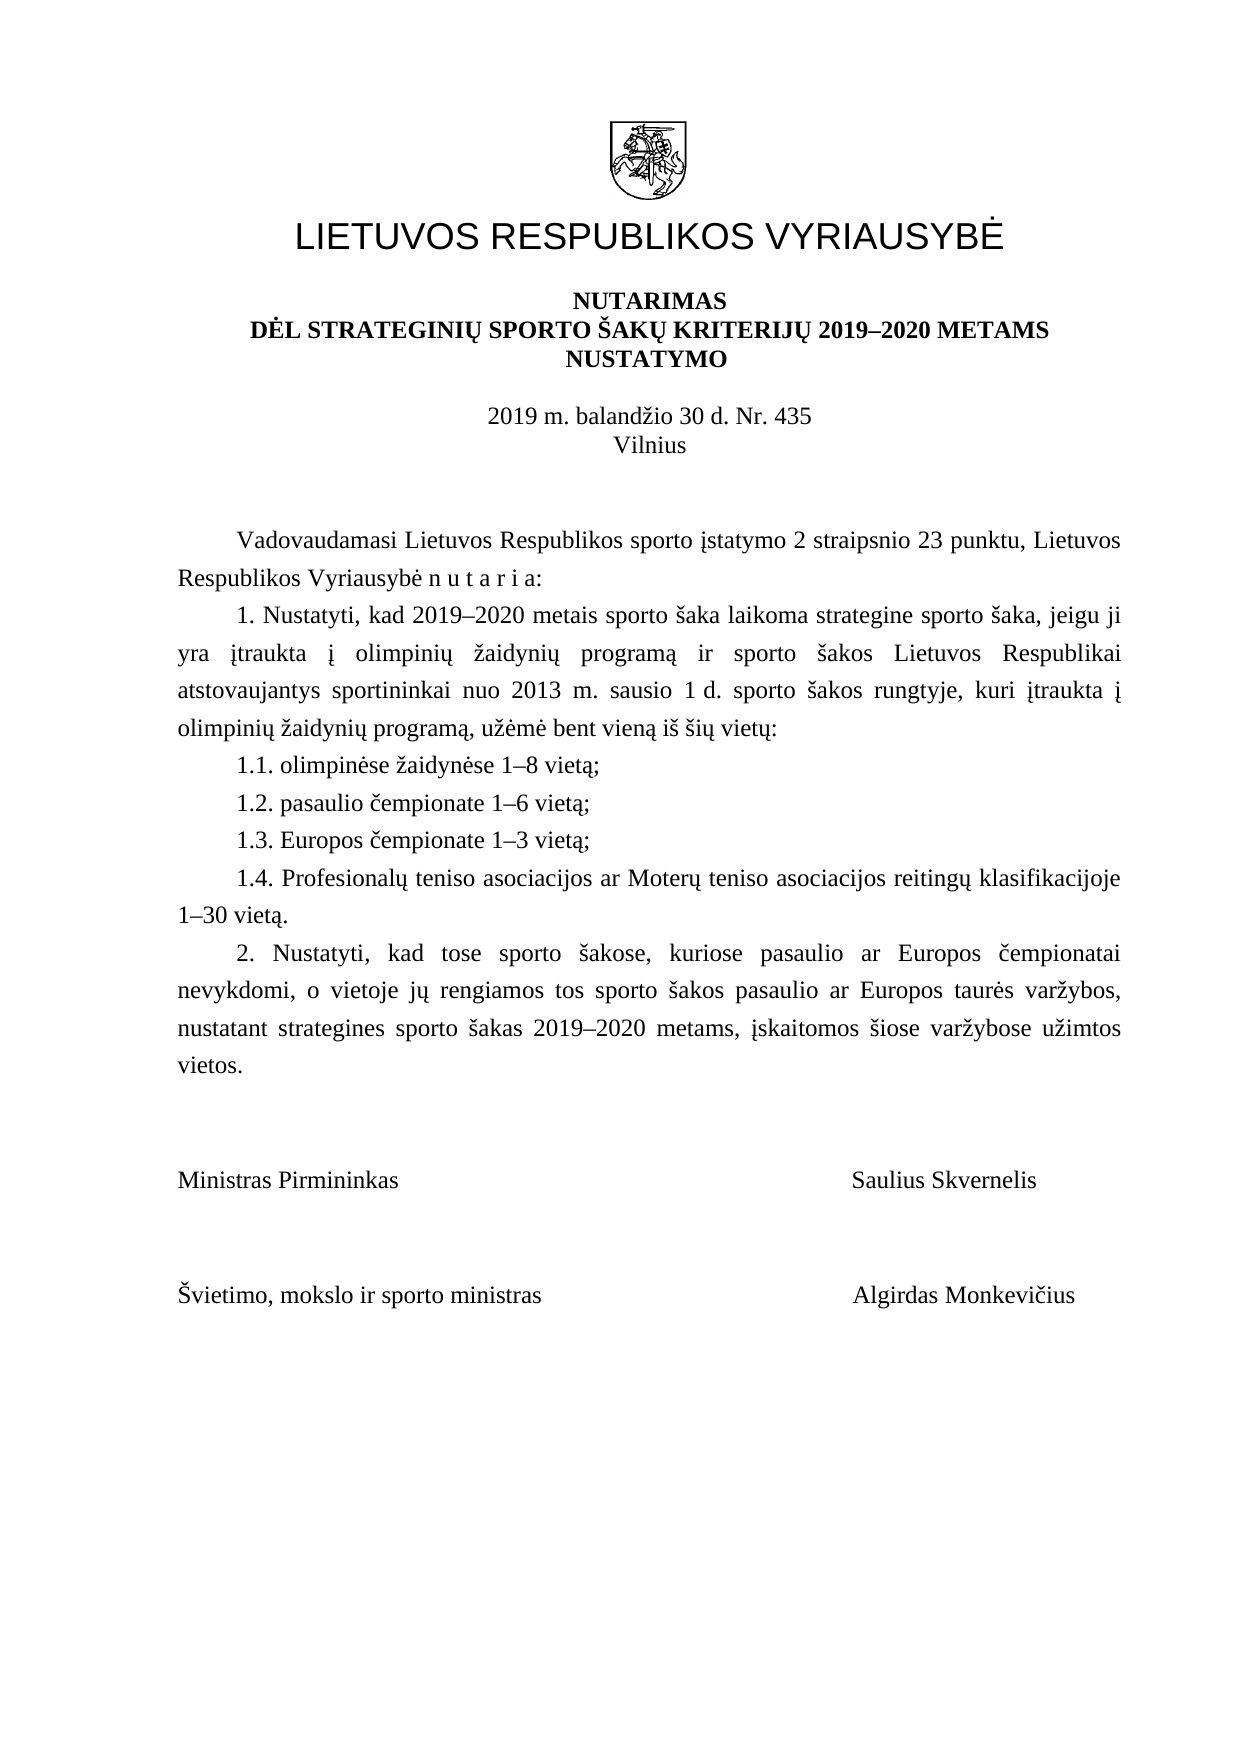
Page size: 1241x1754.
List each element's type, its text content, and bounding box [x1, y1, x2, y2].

text nutarimas [177, 286, 1122, 315]
text Ministras Pirmininkas Saulius Skvernelis [177, 1165, 1122, 1194]
text 1.4. Profesionalų teniso asociacijos ar Moterų teniso asociacijos reitingų klasifikacijoje 1–30 vietą. [177, 854, 1122, 929]
text 2019 m. balandžio 30 d. Nr. 435 [177, 401, 1122, 430]
text Švietimo, mokslo ir sporto ministras Algirdas Monkevičius [177, 1280, 1122, 1309]
text Vadovaudamasi Lietuvos Respublikos sporto įstatymo 2 straipsnio 23 punktu, Lietuvos Respublikos Vyriausybė n u t a r i a: [177, 516, 1122, 591]
text Lietuvos Respublikos Vyriausybė [177, 214, 1122, 258]
text 1. Nustatyti, kad 2019–2020 metais sporto šaka laikoma strategine sporto šaka, jeigu ji yra įtraukta į olimpinių žaidynių programą ir sporto šakos Lietuvos Respublikai atstovaujantys sportininkai nuo 2013 m. sausio 1 d. sporto šakos rungtyje, kuri įtraukta į olimpinių žaidynių programą, užėmė bent vieną iš šių vietų: [177, 591, 1122, 741]
text DĖL STRATEGINIŲ SPORTO ŠAKŲ KRITERIJŲ 2019–2020 METAMS NUSTATYMO [177, 315, 1122, 373]
text 1.2. pasaulio čempionate 1–6 vietą; [177, 779, 1122, 816]
text 2. Nustatyti, kad tose sporto šakose, kuriose pasaulio ar Europos čempionatai nevykdomi, o vietoje jų rengiamos tos sporto šakos pasaulio ar Europos taurės varžybos, nustatant strategines sporto šakas 2019–2020 metams, įskaitomos šiose varžybose užimtos vietos. [177, 929, 1122, 1079]
text 1.1. olimpinėse žaidynėse 1–8 vietą; [177, 741, 1122, 779]
text 1.3. Europos čempionate 1–3 vietą; [177, 816, 1122, 854]
text Vilnius [177, 430, 1122, 459]
